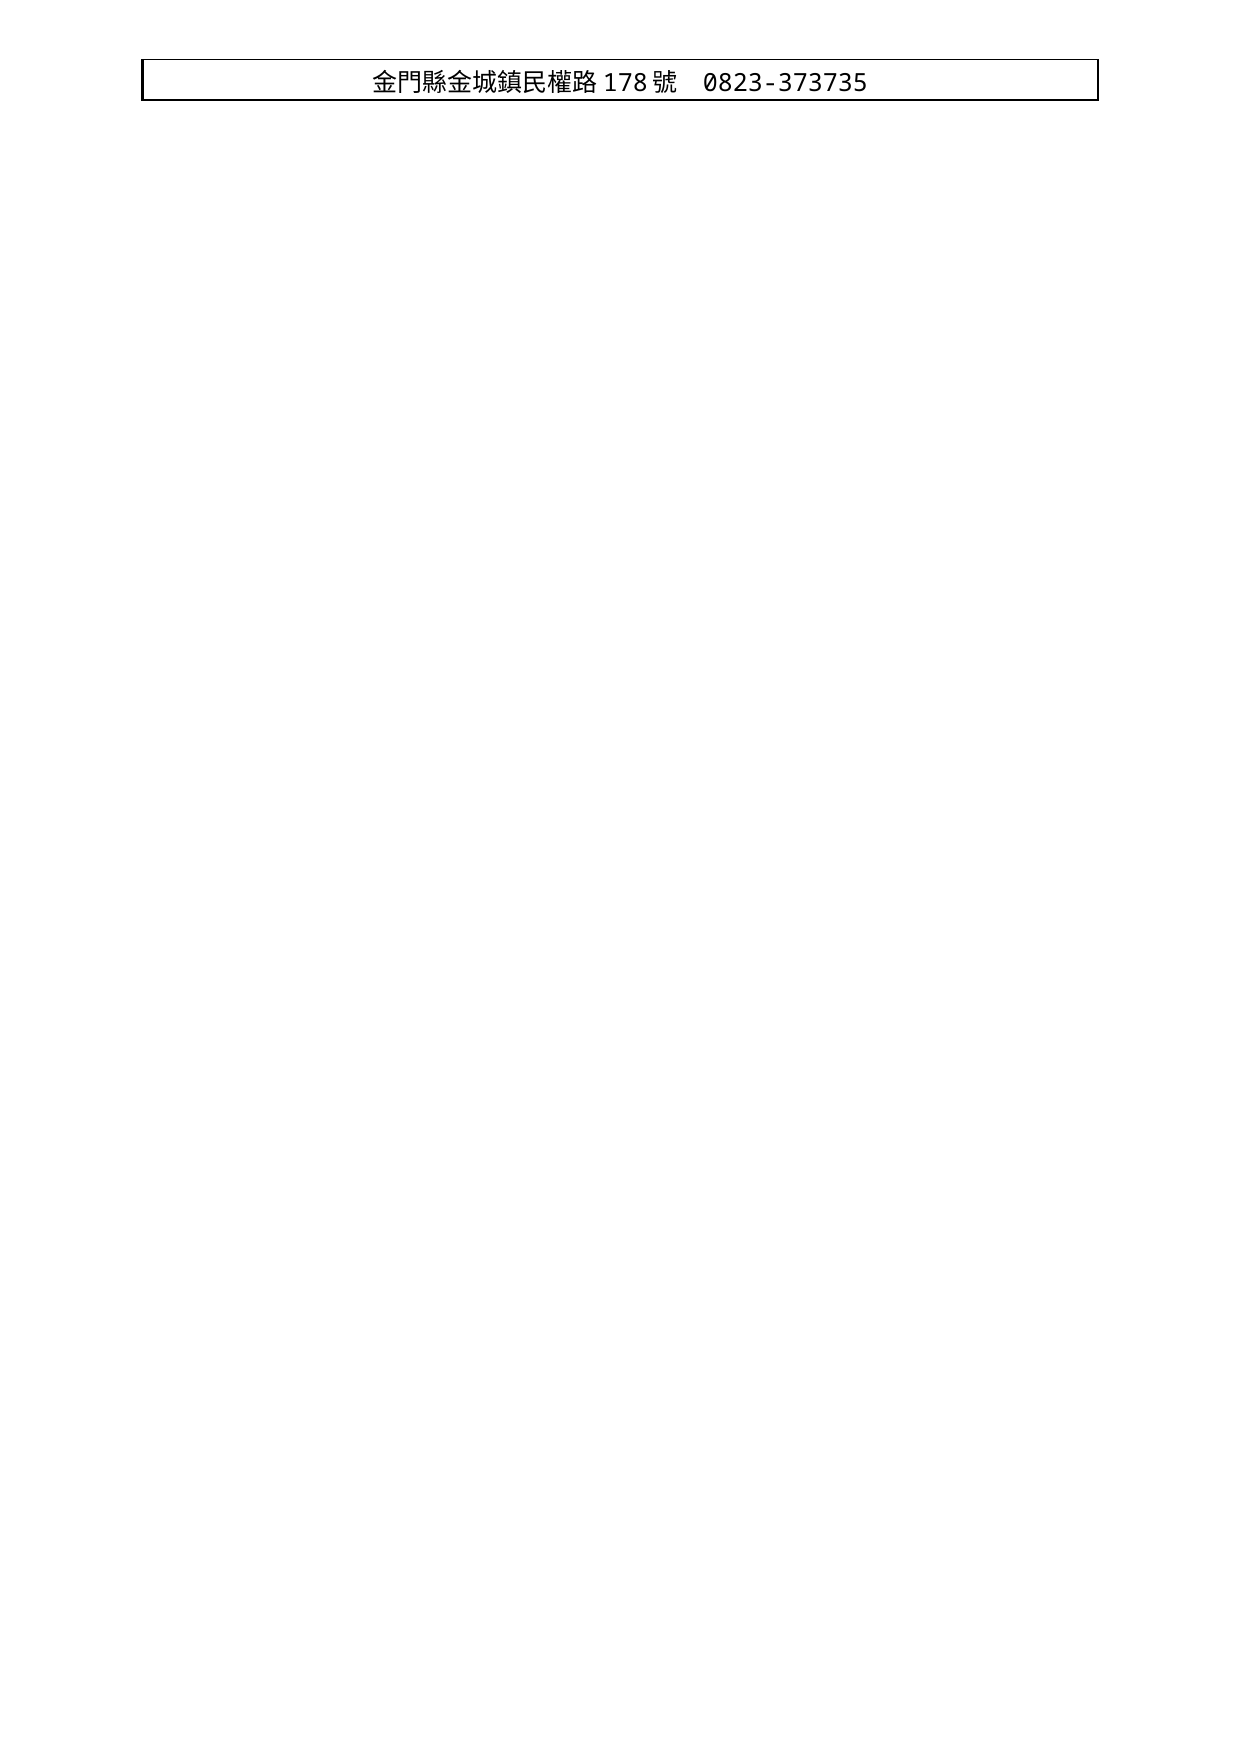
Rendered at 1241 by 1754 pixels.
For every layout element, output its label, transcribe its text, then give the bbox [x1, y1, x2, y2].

table_cell 金門縣金城鎮民權路178號 0823-373735 [144, 60, 1097, 98]
